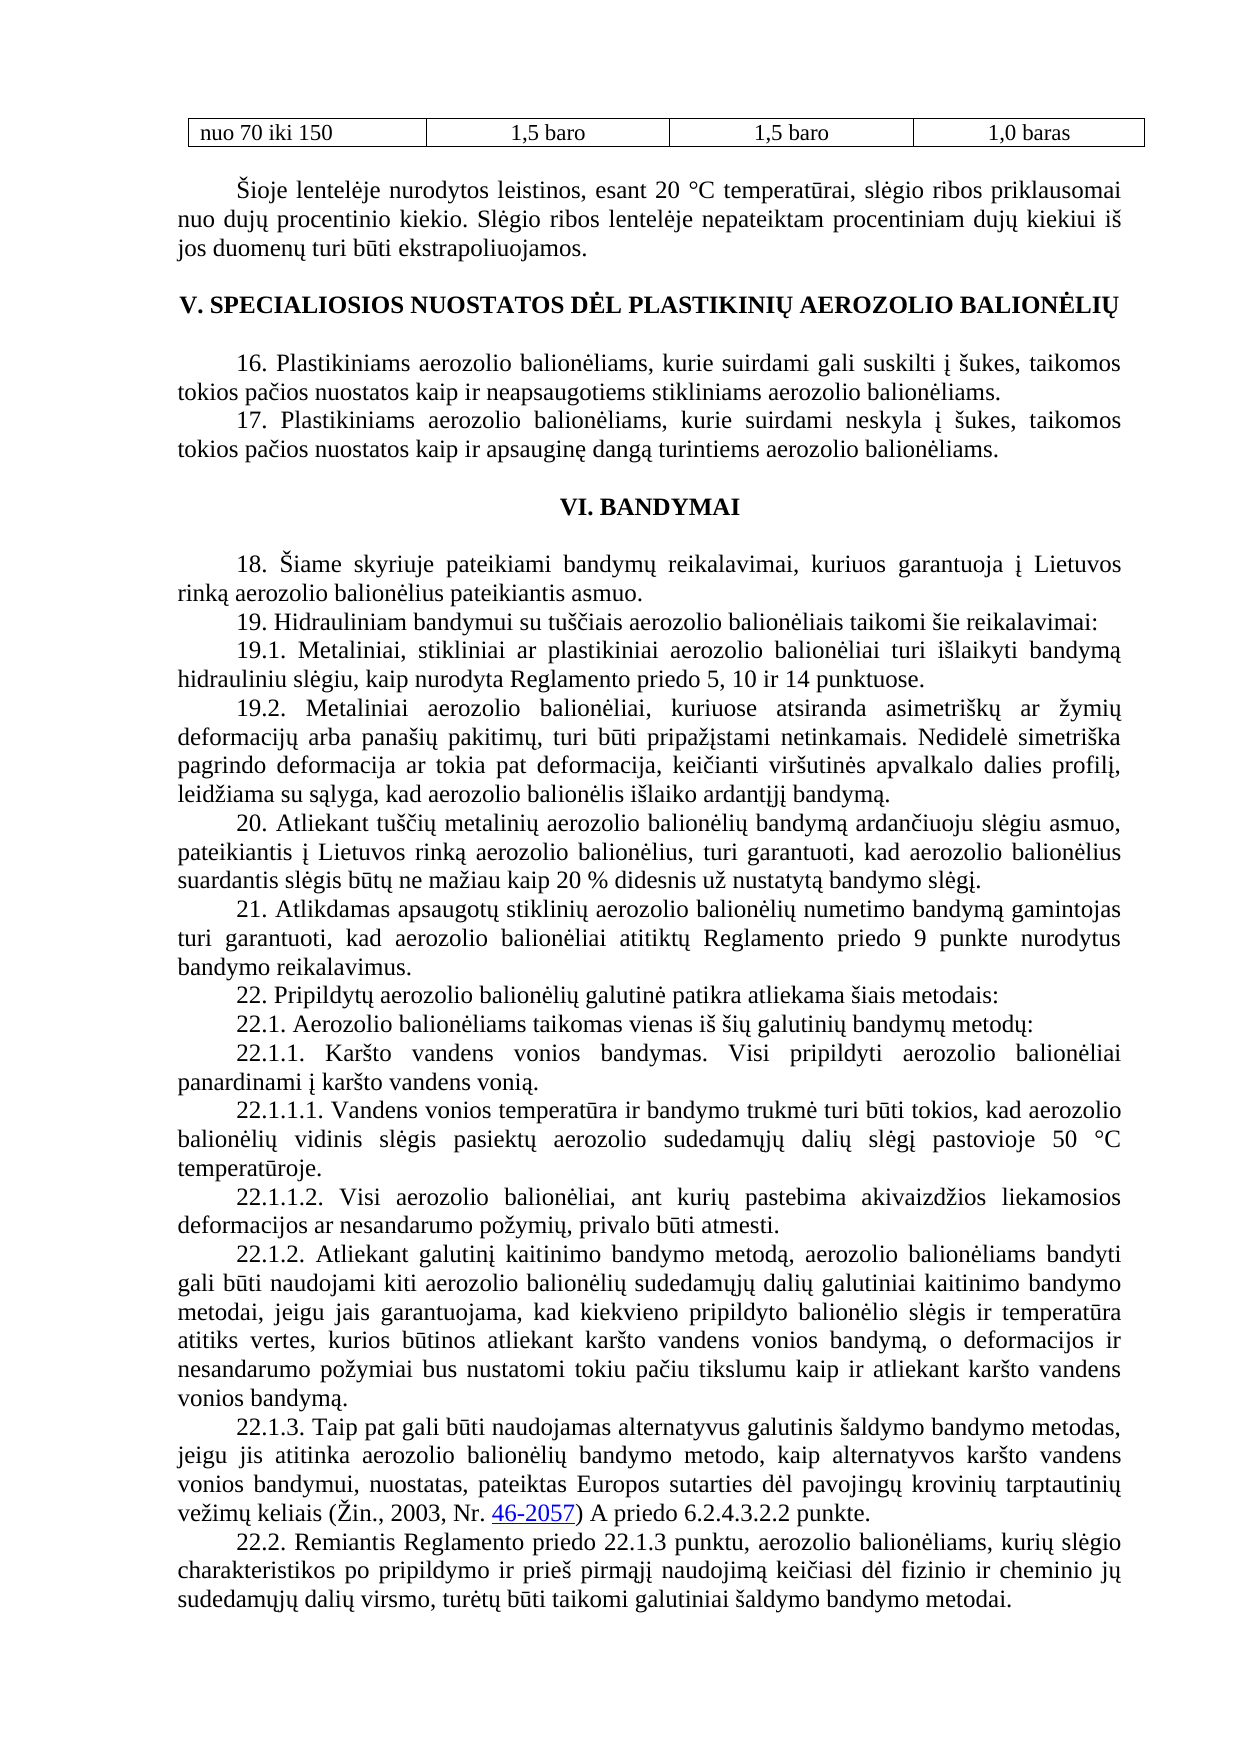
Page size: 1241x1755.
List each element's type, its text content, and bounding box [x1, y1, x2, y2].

text 18. Šiame skyriuje pateikiami bandymų reikalavimai, kuriuos garantuoja į Lietuvos rinką aerozolio balionėlius pateikiantis asmuo. [177, 549, 1122, 607]
text 17. Plastikiniams aerozolio balionėliams, kurie suirdami neskyla į šukes, taikomos tokios pačios nuostatos kaip ir apsauginę dangą turintiems aerozolio balionėliams. [177, 405, 1122, 463]
text Šioje lentelėje nurodytos leistinos, esant 20 °C temperatūrai, slėgio ribos priklausomai nuo dujų procentinio kiekio. Slėgio ribos lentelėje nepateiktam procentiniam dujų kiekiui iš jos duomenų turi būti ekstrapoliuojamos. [177, 175, 1122, 262]
text 20. Atliekant tuščių metalinių aerozolio balionėlių bandymą ardančiuoju slėgiu asmuo, pateikiantis į Lietuvos rinką aerozolio balionėlius, turi garantuoti, kad aerozolio balionėlius suardantis slėgis būtų ne mažiau kaip 20 % didesnis už nustatytą bandymo slėgį. [177, 808, 1122, 894]
text 19. Hidrauliniam bandymui su tuščiais aerozolio balionėliais taikomi šie reikalavimai: [177, 607, 1122, 635]
table_cell nuo 70 iki 150 [189, 119, 426, 146]
text 22.1.1.2. Visi aerozolio balionėliai, ant kurių pastebima akivaizdžios liekamosios deformacijos ar nesandarumo požymių, privalo būti atmesti. [177, 1182, 1122, 1239]
text 22.1. Aerozolio balionėliams taikomas vienas iš šių galutinių bandymų metodų: [177, 1009, 1122, 1038]
text 22.2. Remiantis Reglamento priedo 22.1.3 punktu, aerozolio balionėliams, kurių slėgio charakteristikos po pripildymo ir prieš pirmąjį naudojimą keičiasi dėl fizinio ir cheminio jų sudedamųjų dalių virsmo, turėtų būti taikomi galutiniai šaldymo bandymo metodai. [177, 1527, 1122, 1613]
text 22.1.1. Karšto vandens vonios bandymas. Visi pripildyti aerozolio balionėliai panardinami į karšto vandens vonią. [177, 1038, 1122, 1095]
text VI. BANDYMAI [177, 492, 1122, 520]
text 19.1. Metaliniai, stikliniai ar plastikiniai aerozolio balionėliai turi išlaikyti bandymą hidrauliniu slėgiu, kaip nurodyta Reglamento priedo 5, 10 ir 14 punktuose. [177, 635, 1122, 693]
text V. SPECIALIOSIOS NUOSTATOS DĖL PLASTIKINIŲ AEROZOLIO BALIONĖLIŲ [177, 290, 1122, 319]
text 22. Pripildytų aerozolio balionėlių galutinė patikra atliekama šiais metodais: [177, 980, 1122, 1009]
text 19.2. Metaliniai aerozolio balionėliai, kuriuose atsiranda asimetriškų ar žymių deformacijų arba panašių pakitimų, turi būti pripažįstami netinkamais. Nedidelė simetriška pagrindo deformacija ar tokia pat deformacija, keičianti viršutinės apvalkalo dalies profilį, leidžiama su sąlyga, kad aerozolio balionėlis išlaiko ardantįjį bandymą. [177, 693, 1122, 808]
table_cell 1,5 baro [427, 119, 669, 146]
text 22.1.3. Taip pat gali būti naudojamas alternatyvus galutinis šaldymo bandymo metodas, jeigu jis atitinka aerozolio balionėlių bandymo metodo, kaip alternatyvos karšto vandens vonios bandymui, nuostatas, pateiktas Europos sutarties dėl pavojingų krovinių tarptautinių vežimų keliais (Žin., 2003, Nr. 46-2057) A priedo 6.2.4.3.2.2 punkte. [177, 1412, 1122, 1527]
table_cell 1,0 baras [914, 119, 1144, 146]
text 22.1.1.1. Vandens vonios temperatūra ir bandymo trukmė turi būti tokios, kad aerozolio balionėlių vidinis slėgis pasiektų aerozolio sudedamųjų dalių slėgį pastovioje 50 °C temperatūroje. [177, 1095, 1122, 1182]
text 22.1.2. Atliekant galutinį kaitinimo bandymo metodą, aerozolio balionėliams bandyti gali būti naudojami kiti aerozolio balionėlių sudedamųjų dalių galutiniai kaitinimo bandymo metodai, jeigu jais garantuojama, kad kiekvieno pripildyto balionėlio slėgis ir temperatūra atitiks vertes, kurios būtinos atliekant karšto vandens vonios bandymą, o deformacijos ir nesandarumo požymiai bus nustatomi tokiu pačiu tikslumu kaip ir atliekant karšto vandens vonios bandymą. [177, 1239, 1122, 1412]
text 21. Atlikdamas apsaugotų stiklinių aerozolio balionėlių numetimo bandymą gamintojas turi garantuoti, kad aerozolio balionėliai atitiktų Reglamento priedo 9 punkte nurodytus bandymo reikalavimus. [177, 894, 1122, 980]
table_cell 1,5 baro [670, 119, 913, 146]
text 16. Plastikiniams aerozolio balionėliams, kurie suirdami gali suskilti į šukes, taikomos tokios pačios nuostatos kaip ir neapsaugotiems stikliniams aerozolio balionėliams. [177, 348, 1122, 405]
